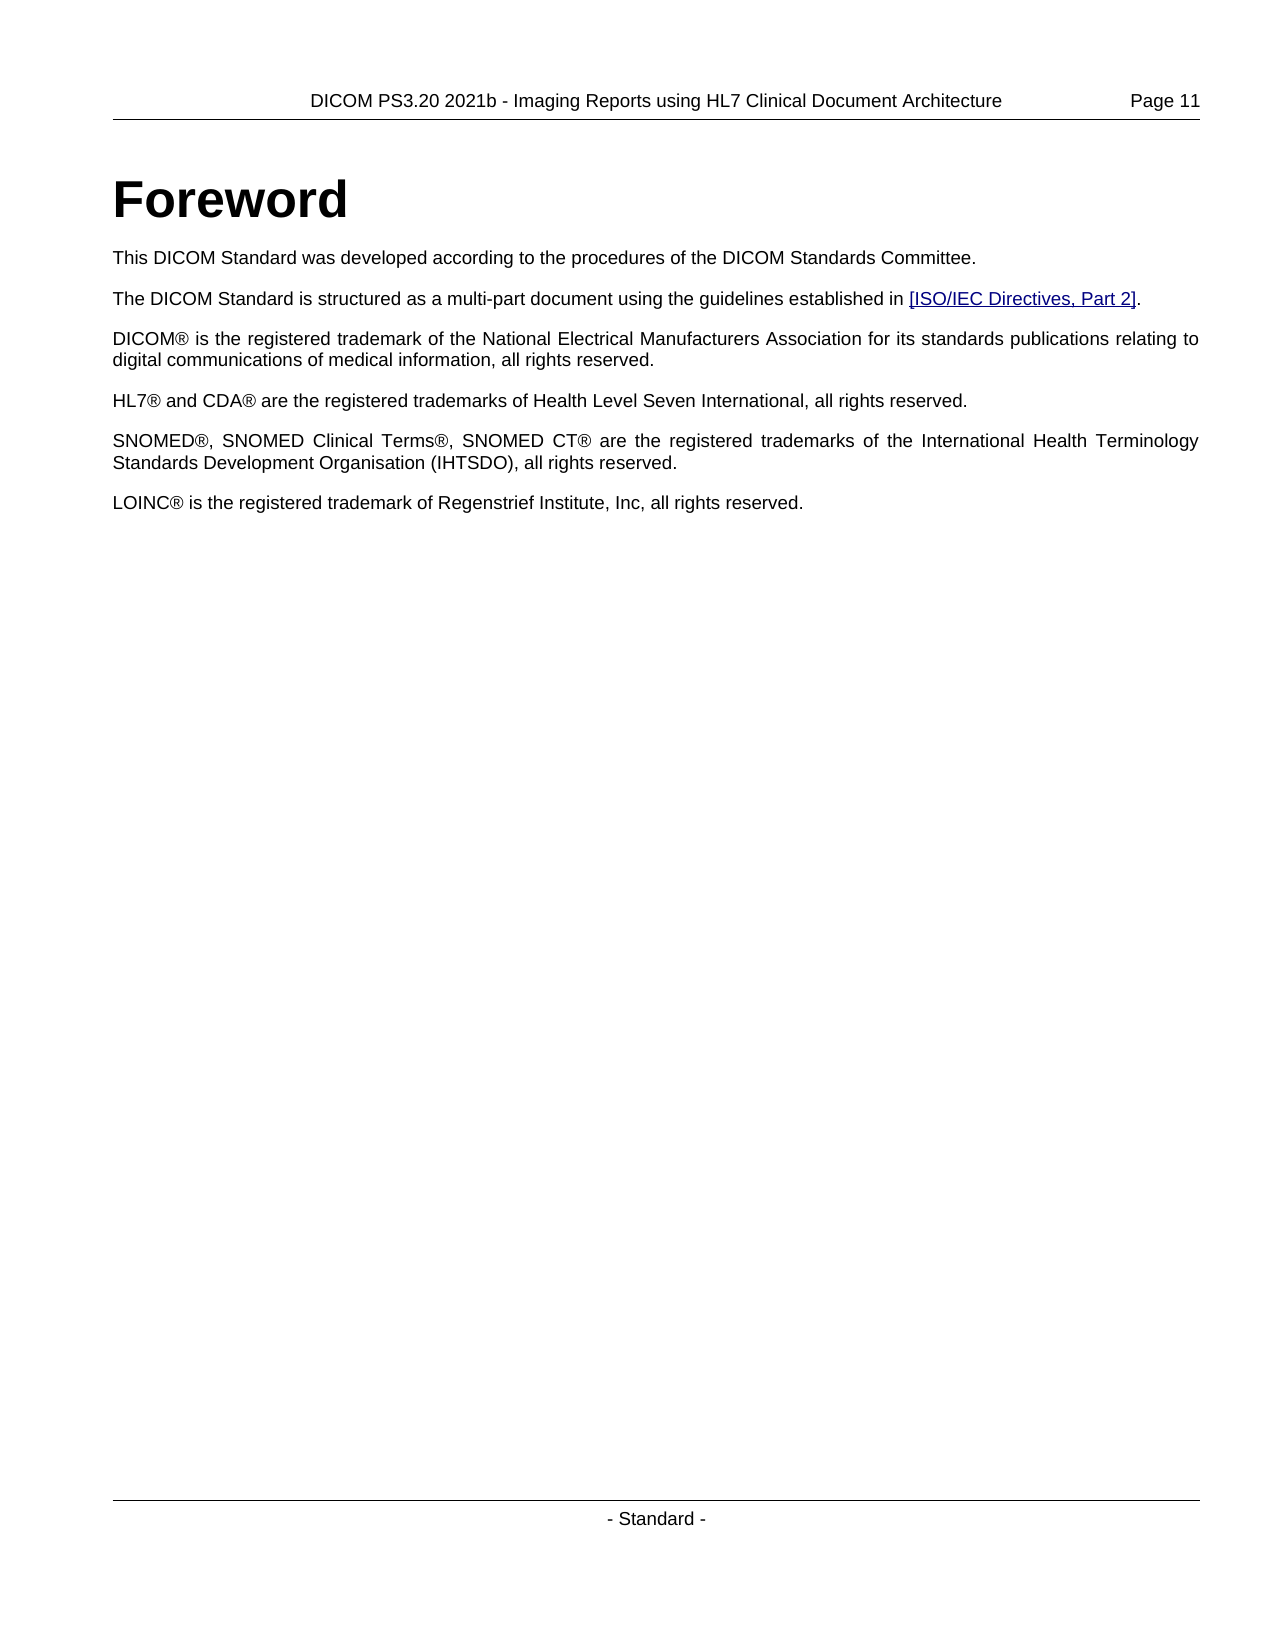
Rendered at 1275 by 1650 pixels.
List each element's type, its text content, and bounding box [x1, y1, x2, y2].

text LOINC® is the registered trademark of Regenstrief Institute, Inc, all rights reserved. [112, 492, 1200, 513]
text HL7® and CDA® are the registered trademarks of Health Level Seven International, all rights reserved. [112, 389, 1200, 411]
text DICOM® is the registered trademark of the National Electrical Manufacturers Association for its standards publications relating to digital communications of medical information, all rights reserved. [112, 328, 1200, 371]
text Foreword [112, 169, 1200, 228]
text SNOMED®, SNOMED Clinical Terms®, SNOMED CT® are the registered trademarks of the International Health Terminology Standards Development Organisation (IHTSDO), all rights reserved. [112, 430, 1200, 473]
text The DICOM Standard is structured as a multi-part document using the guidelines established in [ISO/IEC Directives, Part 2]. [112, 287, 1200, 309]
text This DICOM Standard was developed according to the procedures of the DICOM Standards Committee. [112, 247, 1200, 269]
